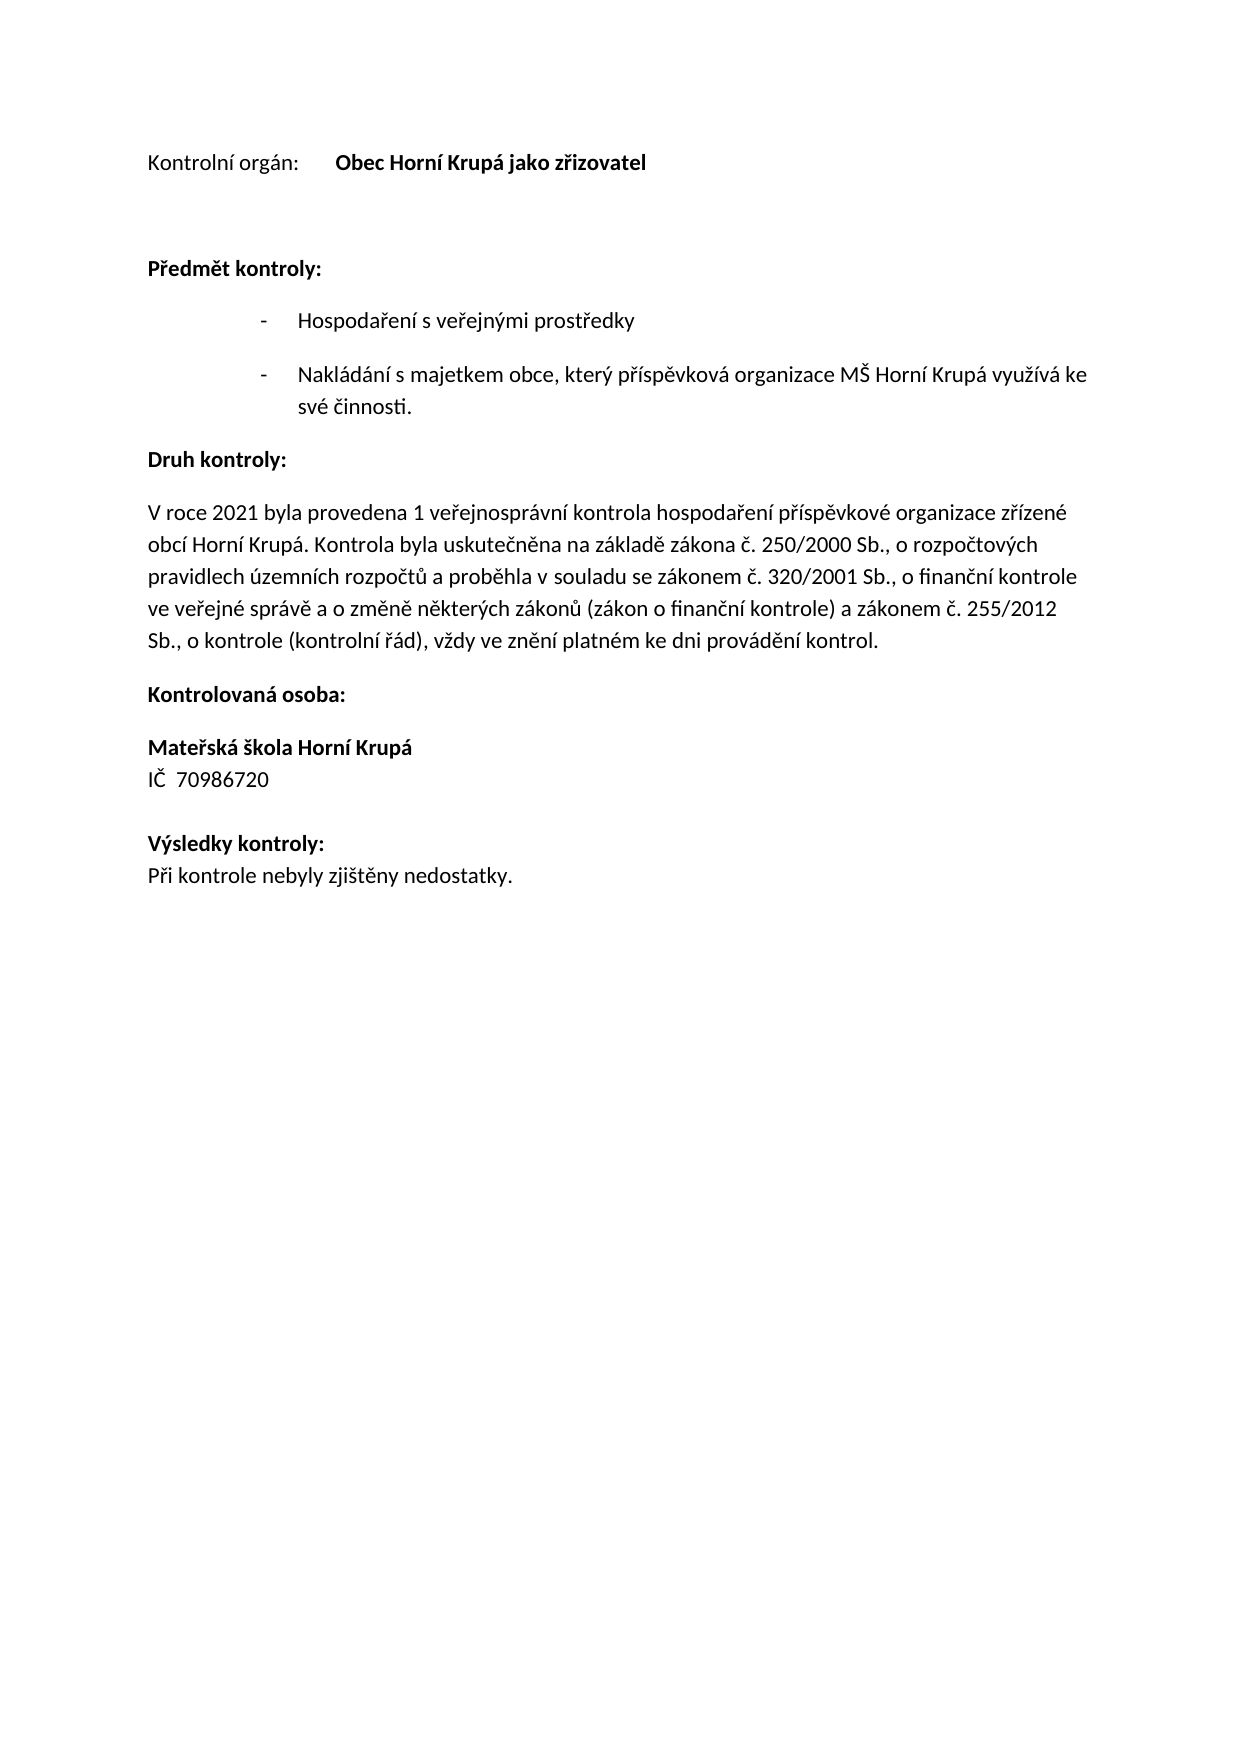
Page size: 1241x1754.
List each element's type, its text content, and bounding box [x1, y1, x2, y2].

list Nakládání s majetkem obce, který příspěvková organizace MŠ Horní Krupá využívá ke své činnosti. [260, 360, 1093, 420]
text Kontrolní orgán: Obec Horní Krupá jako zřizovatel [148, 148, 1093, 176]
text Při kontrole nebyly zjištěny nedostatky. [148, 861, 1093, 889]
text Kontrolovaná osoba: [148, 680, 1093, 708]
text Mateřská škola Horní Krupá [148, 733, 1093, 761]
text V roce 2021 byla provedena 1 veřejnosprávní kontrola hospodaření příspěvkové organizace zřízené obcí Horní Krupá. Kontrola byla uskutečněna na základě zákona č. 250/2000 Sb., o rozpočtových pravidlech územních rozpočtů a proběhla v souladu se zákonem č. 320/2001 Sb., o finanční kontrole ve veřejné správě a o změně některých zákonů (zákon o finanční kontrole) a zákonem č. 255/2012 Sb., o kontrole (kontrolní řád), vždy ve znění platném ke dni provádění kontrol. [148, 498, 1093, 655]
list Hospodaření s veřejnými prostředky [260, 307, 1093, 335]
text Předmět kontroly: [148, 254, 1093, 282]
text Druh kontroly: [148, 445, 1093, 473]
text IČ 70986720 [148, 765, 1093, 793]
text Výsledky kontroly: [148, 829, 1093, 857]
